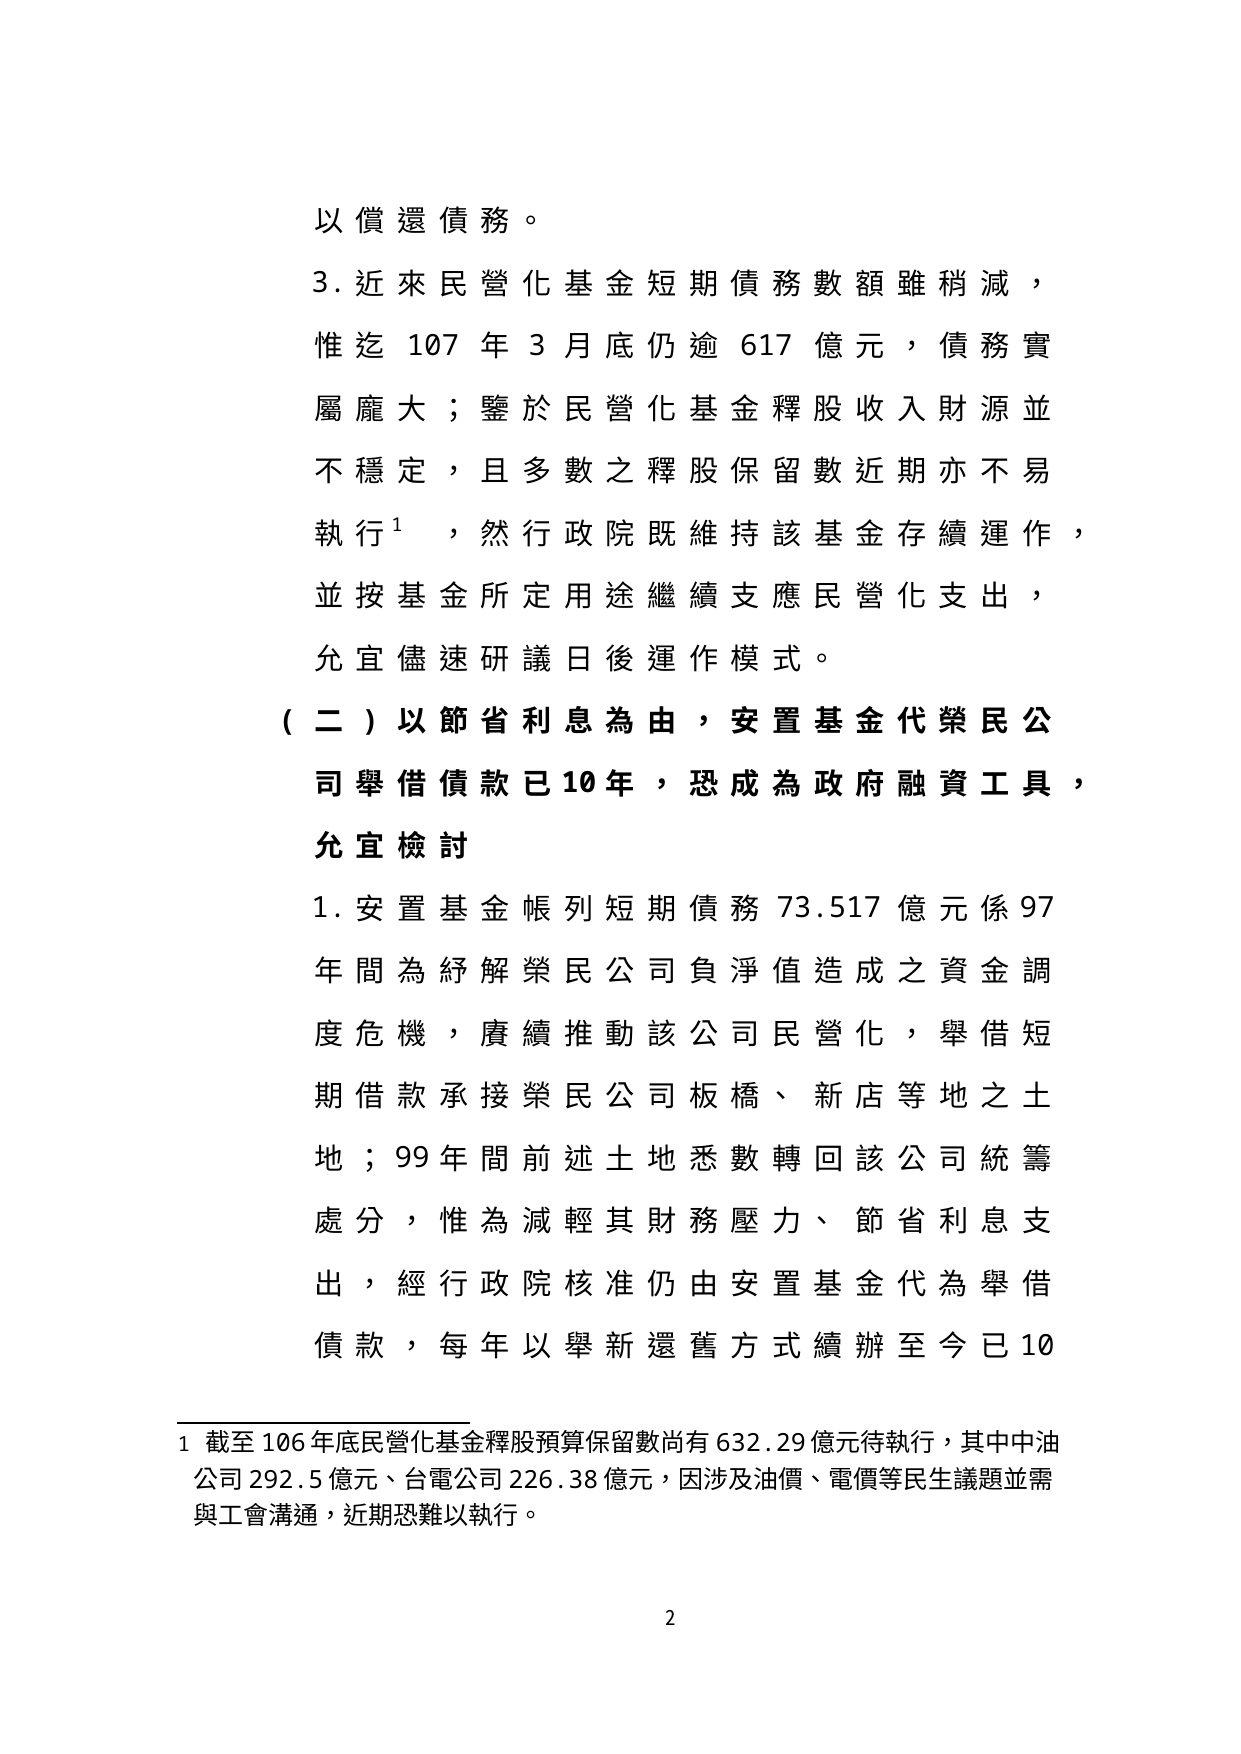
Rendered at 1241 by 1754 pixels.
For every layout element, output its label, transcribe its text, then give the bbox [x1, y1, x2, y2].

text 1.安置基金帳列短期債務73.517億元係97年間為紓解榮民公司負淨值造成之資金調度危機，賡續推動該公司民營化，舉借短期借款承接榮民公司板橋、新店等地之土地；99年間前述土地悉數轉回該公司統籌處分，惟為減輕其財務壓力、節省利息支出，經行政院核准仍由安置基金代為舉借債款，每年以舉新還舊方式續辦至今已10 [271, 865, 1058, 1365]
text 2.由於民營化基金經監察院糾正多年未見改善，是以，本院審議106年度預算案亦對民營化基金虧損及債務等問題作出決議，要求應儘速評估基金存續之合理性並研議相關退場機制；行政院106年8月函示略謂，保留民營化基金存續運作，並由該基金按所定用途支應相關支出，另視政府財政狀況及該基金實際運作需要，增撥收入以償還債務。 [271, 177, 1058, 240]
text (二)以節省利息為由，安置基金代榮民公司舉借債款已10年，恐成為政府融資工具，允宜檢討 [242, 677, 1058, 865]
text 3.近來民營化基金短期債務數額雖稍減，惟迄107年3月底仍逾617億元，債務實屬龐大；鑒於民營化基金釋股收入財源並不穩定，且多數之釋股保留數近期亦不易執行，然行政院既維持該基金存續運作，並按基金所定用途繼續支應民營化支出，允宜儘速研議日後運作模式。 [271, 240, 1058, 677]
text 截至106年底民營化基金釋股預算保留數尚有632.29億元待執行，其中中油公司292.5億元、台電公司226.38億元，因涉及油價、電價等民生議題並需與工會溝通，近期恐難以執行。 [177, 1423, 1063, 1532]
